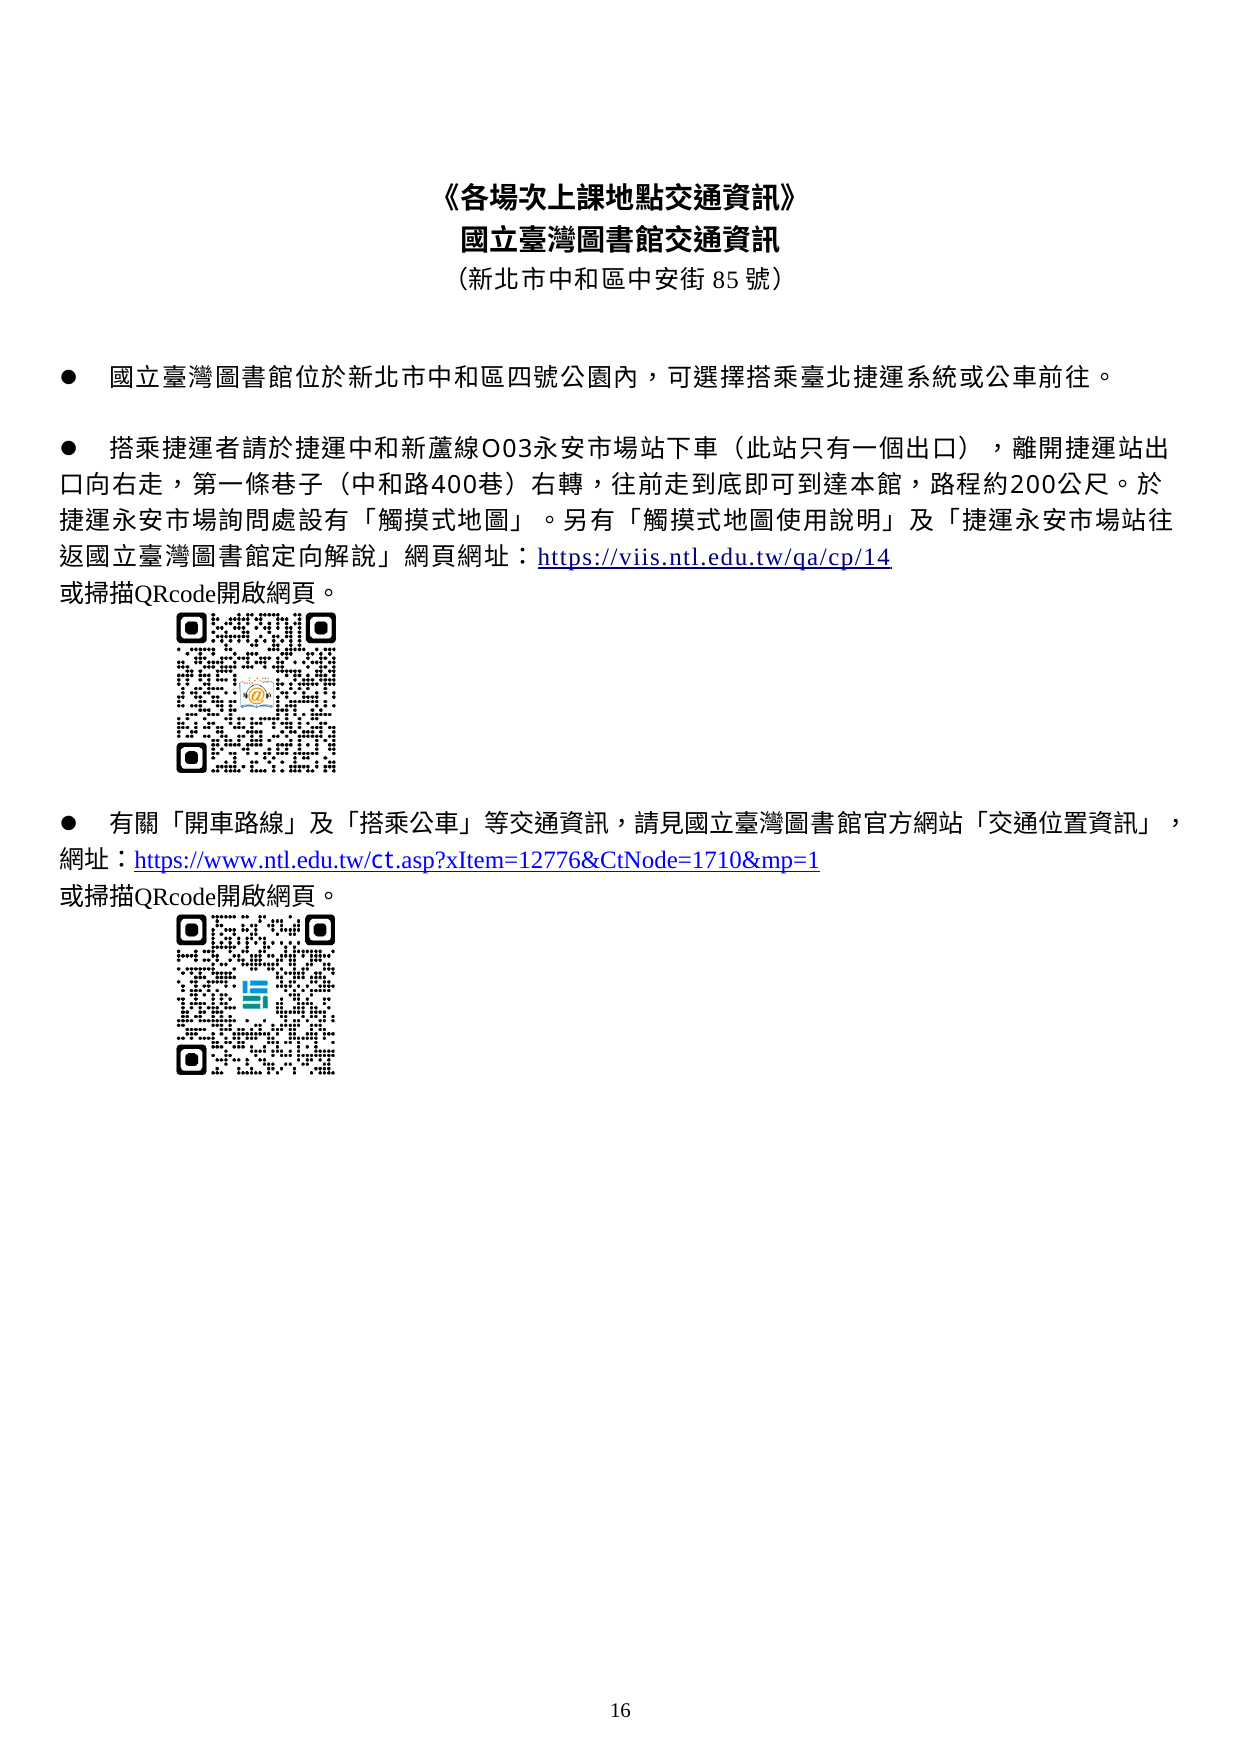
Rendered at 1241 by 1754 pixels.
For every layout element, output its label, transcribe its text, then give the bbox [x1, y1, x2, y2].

text 《各場次上課地點交通資訊》 [59, 174, 1181, 217]
list 國立臺灣圖書館位於新北市中和區四號公園內，可選擇搭乘臺北捷運系統或公車前往。 [59, 358, 1181, 394]
list 有關「開車路線」及「搭乘公車」等交通資訊，請見國立臺灣圖書館官方網站「交通位置資訊」，網址：https://www.ntl.edu.tw/ct.asp?xItem=12776&CtNode=1710&mp=1 或掃描QRcode開啟網頁。 [59, 804, 1181, 912]
text （新北市中和區中安街85號） [59, 259, 1181, 295]
text 國立臺灣圖書館交通資訊 [59, 217, 1181, 259]
list 搭乘捷運者請於捷運中和新蘆線O03永安市場站下車（此站只有一個出口），離開捷運站出口向右走，第一條巷子（中和路400巷）右轉，往前走到底即可到達本館，路程約200公尺。於捷運永安市場詢問處設有「觸摸式地圖」。另有「觸摸式地圖使用說明」及「捷運永安市場站往返國立臺灣圖書館定向解說」網頁網址：https://viis.ntl.edu.tw/qa/cp/14 或掃描QRcode開啟網頁。 [59, 428, 1181, 609]
